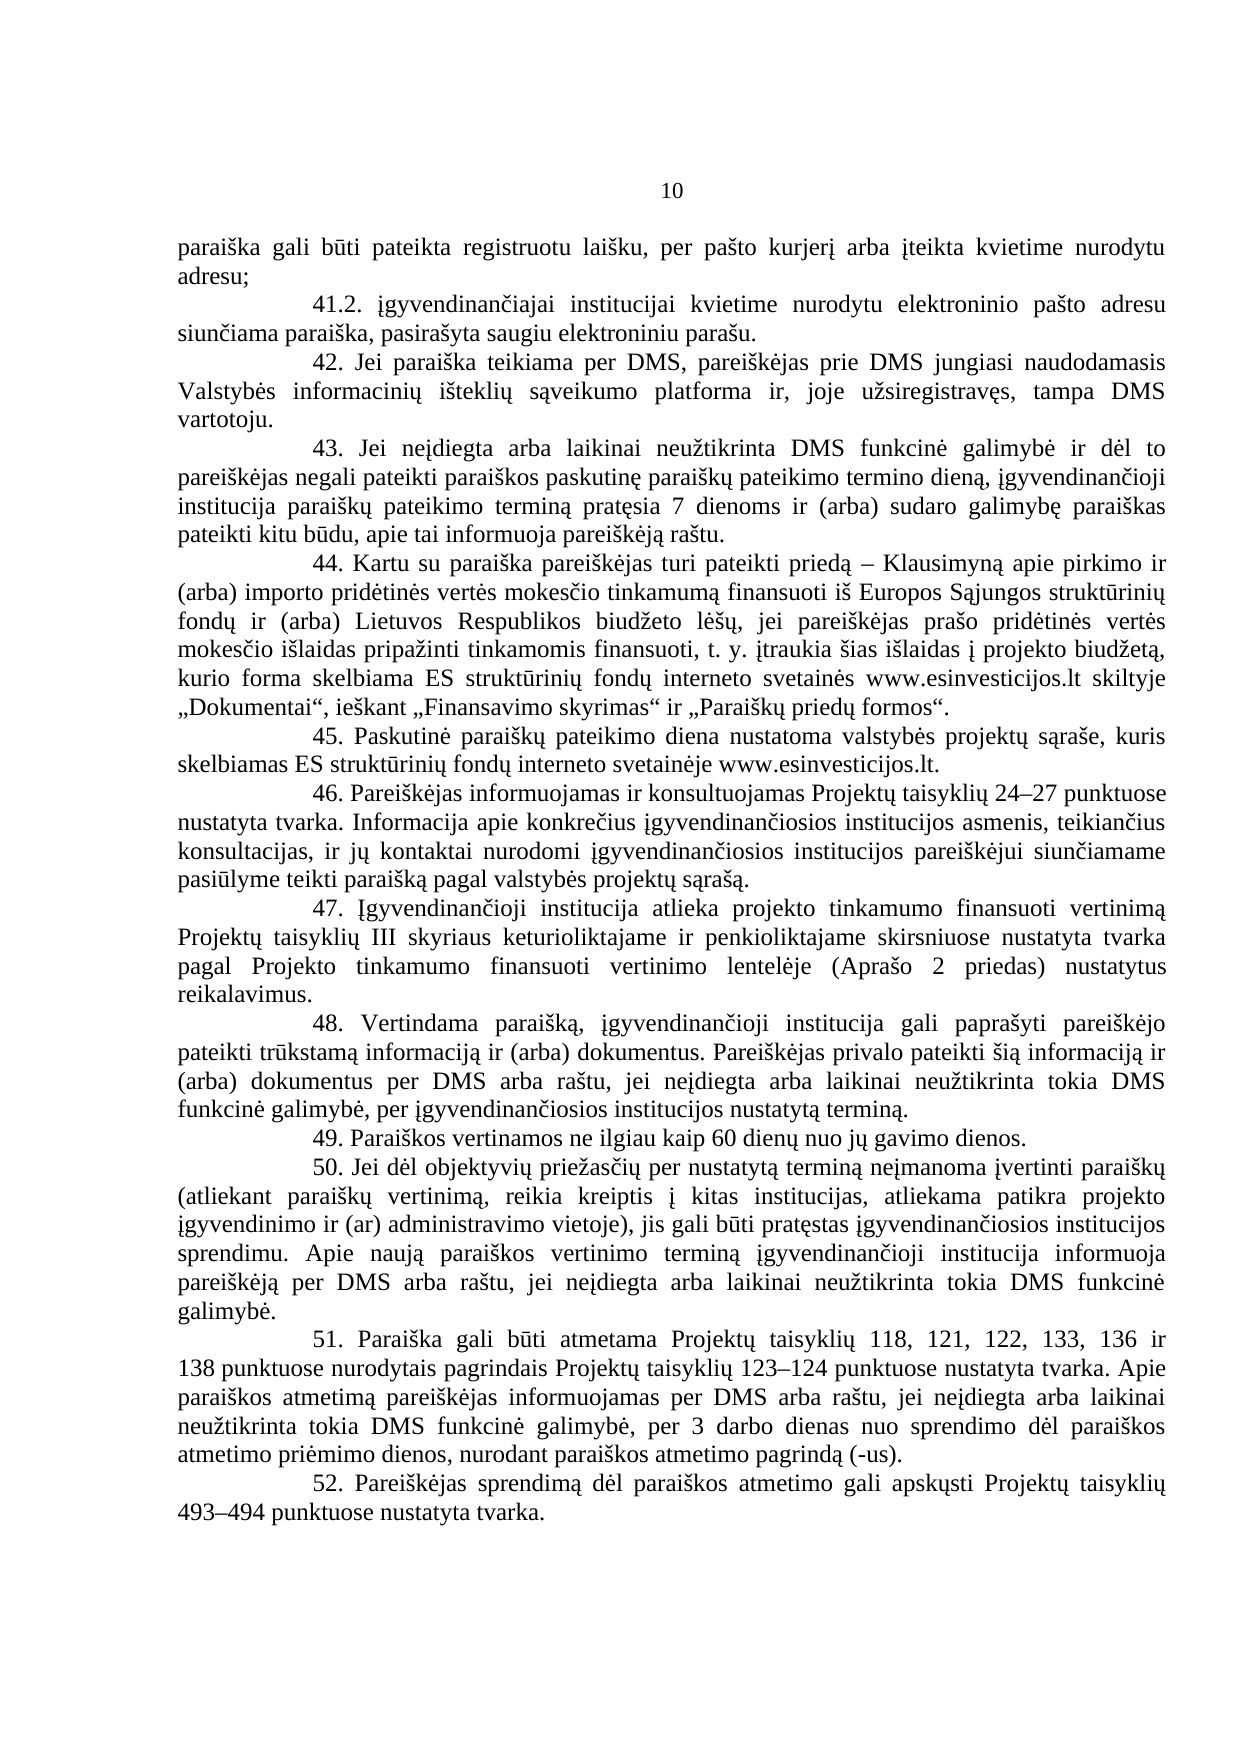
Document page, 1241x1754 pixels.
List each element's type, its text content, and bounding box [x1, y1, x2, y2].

text 47. Įgyvendinančioji institucija atlieka projekto tinkamumo finansuoti vertinimą Projektų taisyklių III skyriaus keturioliktajame ir penkioliktajame skirsniuose nustatyta tvarka pagal Projekto tinkamumo finansuoti vertinimo lentelėje (Aprašo 2 priedas) nustatytus reikalavimus. [177, 893, 1167, 1008]
text 51. Paraiška gali būti atmetama Projektų taisyklių 118, 121, 122, 133, 136 ir 138 punktuose nurodytais pagrindais Projektų taisyklių 123–124 punktuose nustatyta tvarka. Apie paraiškos atmetimą pareiškėjas informuojamas per DMS arba raštu, jei neįdiegta arba laikinai neužtikrinta tokia DMS funkcinė galimybė, per 3 darbo dienas nuo sprendimo dėl paraiškos atmetimo priėmimo dienos, nurodant paraiškos atmetimo pagrindą (‑us). [177, 1324, 1167, 1468]
text 41.2. įgyvendinančiajai institucijai kvietime nurodytu elektroninio pašto adresu siunčiama paraiška, pasirašyta saugiu elektroniniu parašu. [177, 289, 1167, 347]
text 52. Pareiškėjas sprendimą dėl paraiškos atmetimo gali apskųsti Projektų taisyklių 493–494 punktuose nustatyta tvarka. [177, 1468, 1167, 1526]
text 49. Paraiškos vertinamos ne ilgiau kaip 60 dienų nuo jų gavimo dienos. [177, 1123, 1167, 1152]
text 43. Jei neįdiegta arba laikinai neužtikrinta DMS funkcinė galimybė ir dėl to pareiškėjas negali pateikti paraiškos paskutinę paraiškų pateikimo termino dieną, įgyvendinančioji institucija paraiškų pateikimo terminą pratęsia 7 dienoms ir (arba) sudaro galimybę paraiškas pateikti kitu būdu, apie tai informuoja pareiškėją raštu. [177, 433, 1167, 548]
text paraiška gali būti pateikta registruotu laišku, per pašto kurjerį arba įteikta kvietime nurodytu adresu; [177, 232, 1167, 289]
text 46. Pareiškėjas informuojamas ir konsultuojamas Projektų taisyklių 24–27 punktuose nustatyta tvarka. Informacija apie konkrečius įgyvendinančiosios institucijos asmenis, teikiančius konsultacijas, ir jų kontaktai nurodomi įgyvendinančiosios institucijos pareiškėjui siunčiamame pasiūlyme teikti paraišką pagal valstybės projektų sąrašą. [177, 778, 1167, 893]
text 42. Jei paraiška teikiama per DMS, pareiškėjas prie DMS jungiasi naudodamasis Valstybės informacinių išteklių sąveikumo platforma ir, joje užsiregistravęs, tampa DMS vartotoju. [177, 347, 1167, 433]
text 45. Paskutinė paraiškų pateikimo diena nustatoma valstybės projektų sąraše, kuris skelbiamas ES struktūrinių fondų interneto svetainėje www.esinvesticijos.lt. [177, 721, 1167, 778]
text 48. Vertindama paraišką, įgyvendinančioji institucija gali paprašyti pareiškėjo pateikti trūkstamą informaciją ir (arba) dokumentus. Pareiškėjas privalo pateikti šią informaciją ir (arba) dokumentus per DMS arba raštu, jei neįdiegta arba laikinai neužtikrinta tokia DMS funkcinė galimybė, per įgyvendinančiosios institucijos nustatytą terminą. [177, 1008, 1167, 1123]
text 50. Jei dėl objektyvių priežasčių per nustatytą terminą neįmanoma įvertinti paraiškų (atliekant paraiškų vertinimą, reikia kreiptis į kitas institucijas, atliekama patikra projekto įgyvendinimo ir (ar) administravimo vietoje), jis gali būti pratęstas įgyvendinančiosios institucijos sprendimu. Apie naują paraiškos vertinimo terminą įgyvendinančioji institucija informuoja pareiškėją per DMS arba raštu, jei neįdiegta arba laikinai neužtikrinta tokia DMS funkcinė galimybė. [177, 1152, 1167, 1324]
text 44. Kartu su paraiška pareiškėjas turi pateikti priedą – Klausimyną apie pirkimo ir (arba) importo pridėtinės vertės mokesčio tinkamumą finansuoti iš Europos Sąjungos struktūrinių fondų ir (arba) Lietuvos Respublikos biudžeto lėšų, jei pareiškėjas prašo pridėtinės vertės mokesčio išlaidas pripažinti tinkamomis finansuoti, t. y. įtraukia šias išlaidas į projekto biudžetą, kurio forma skelbiama ES struktūrinių fondų interneto svetainės www.esinvesticijos.lt skiltyje „Dokumentai“, ieškant „Finansavimo skyrimas“ ir „Paraiškų priedų formos“. [177, 548, 1167, 721]
